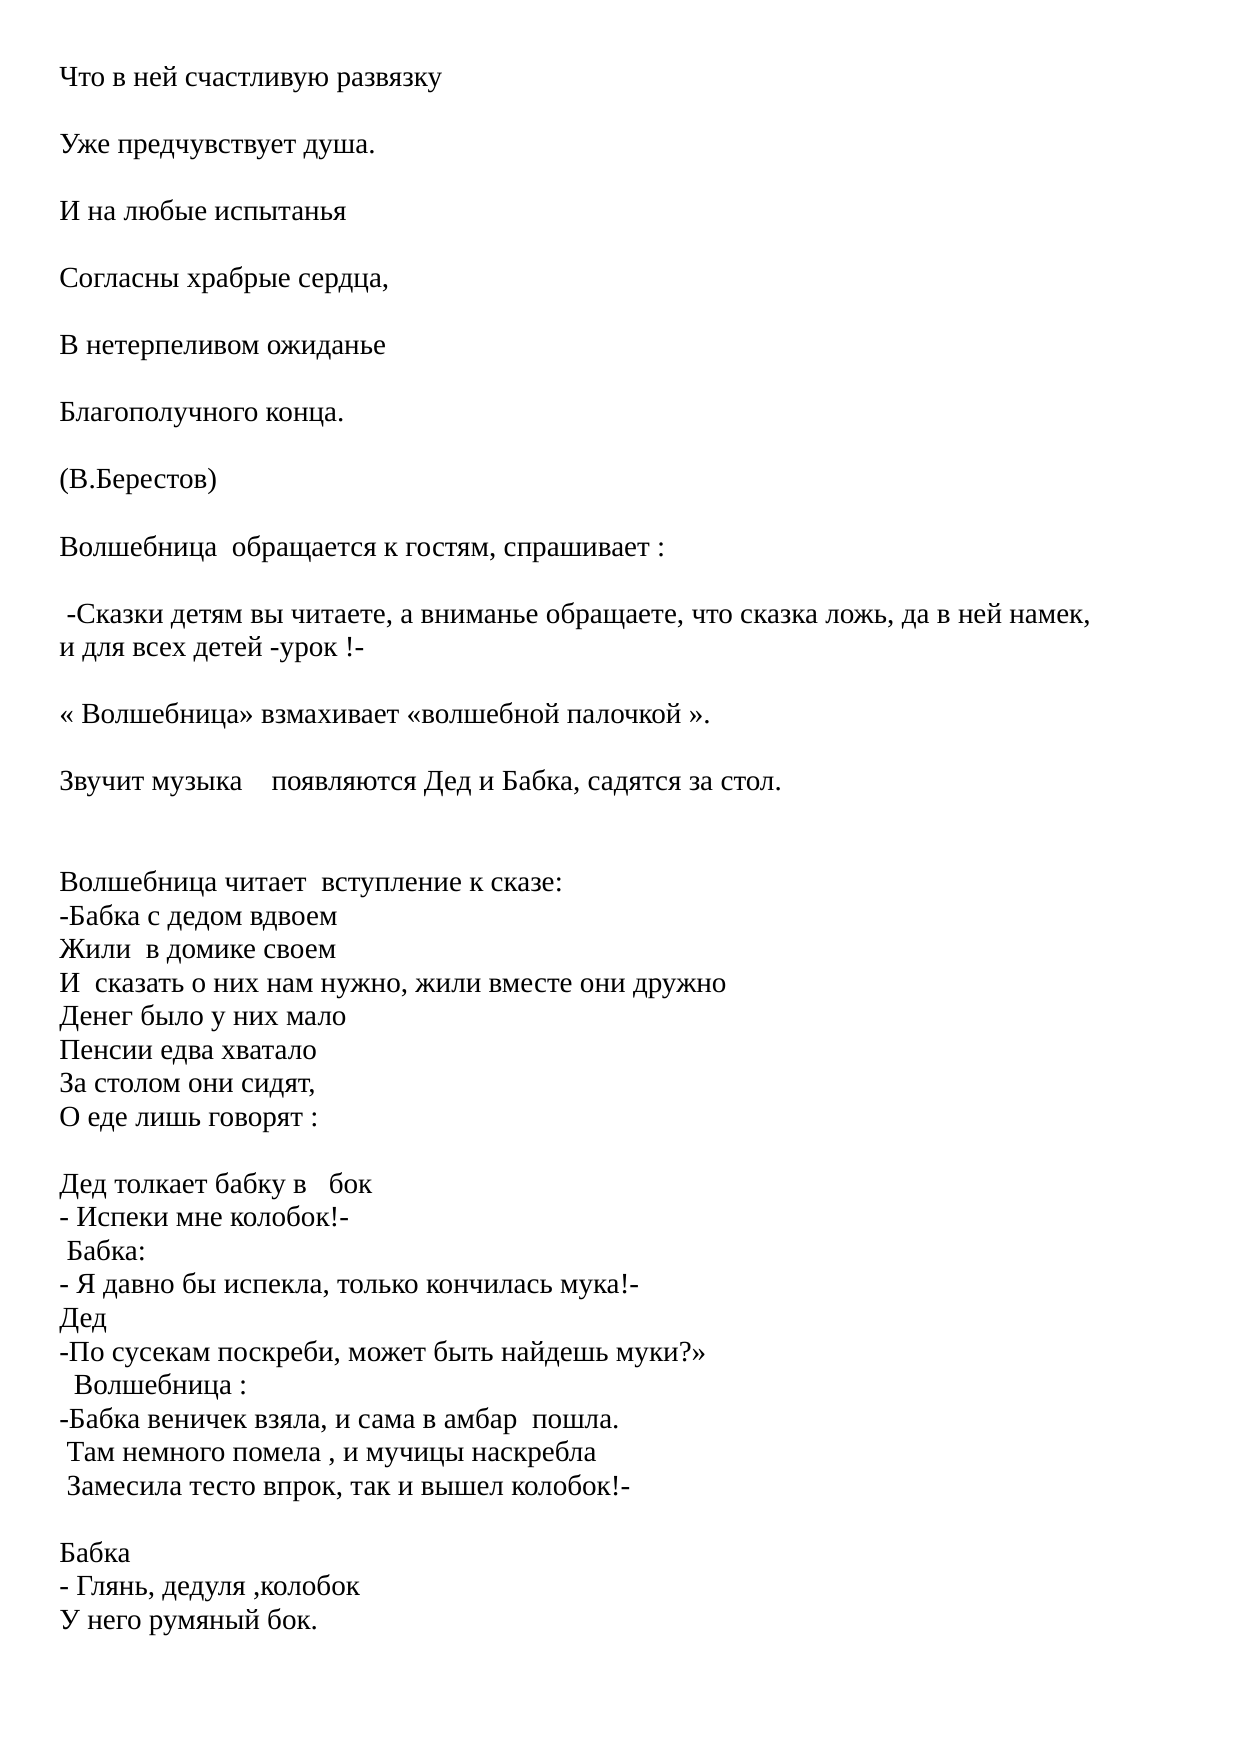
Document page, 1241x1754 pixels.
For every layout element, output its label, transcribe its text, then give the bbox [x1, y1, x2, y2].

text -Сказки детям вы читаете, а вниманье обращаете, что сказка ложь, да в ней намек, [59, 596, 1181, 629]
text Что в ней счастливую развязку [59, 59, 1181, 93]
text Денег было у них мало [59, 998, 1181, 1032]
text Благополучного конца. [59, 394, 1181, 428]
text Там немного помела , и мучицы наскребла [59, 1434, 1181, 1468]
text В нетерпеливом ожиданье [59, 327, 1181, 361]
text У него румяный бок. [59, 1602, 1181, 1636]
text Волшебница читает вступление к сказе: [59, 864, 1181, 898]
text Бабка [59, 1535, 1181, 1568]
text -По сусекам поскреби, может быть найдешь муки?» [59, 1334, 1181, 1367]
text Волшебница обращается к гостям, спрашивает : [59, 529, 1181, 562]
text -Бабка веничек взяла, и сама в амбар пошла. [59, 1401, 1181, 1434]
text Пенсии едва хватало [59, 1032, 1181, 1065]
text И сказать о них нам нужно, жили вместе они дружно [59, 965, 1181, 998]
text Бабка: [59, 1233, 1181, 1267]
text Согласны храбрые сердца, [59, 260, 1181, 294]
text Звучит музыка появляются Дед и Бабка, садятся за стол. [59, 763, 1181, 797]
text « Волшебница» взмахивает «волшебной палочкой ». [59, 696, 1181, 730]
text - Глянь, дедуля ,колобок [59, 1568, 1181, 1602]
text -Бабка с дедом вдвоем [59, 898, 1181, 931]
text О еде лишь говорят : [59, 1099, 1181, 1132]
text Замесила тесто впрок, так и вышел колобок!- [59, 1468, 1181, 1501]
text - Испеки мне колобок!- [59, 1199, 1181, 1233]
text Дед толкает бабку в бок [59, 1166, 1181, 1199]
text Жили в домике своем [59, 931, 1181, 965]
text и для всех детей -урок !- [59, 629, 1181, 663]
text - Я давно бы испекла, только кончилась мука!- [59, 1267, 1181, 1300]
text Волшебница : [59, 1367, 1181, 1401]
text Уже предчувствует душа. [59, 126, 1181, 160]
text За столом они сидят, [59, 1065, 1181, 1099]
text (В.Берестов) [59, 462, 1181, 495]
text И на любые испытанья [59, 193, 1181, 227]
text Дед [59, 1300, 1181, 1334]
